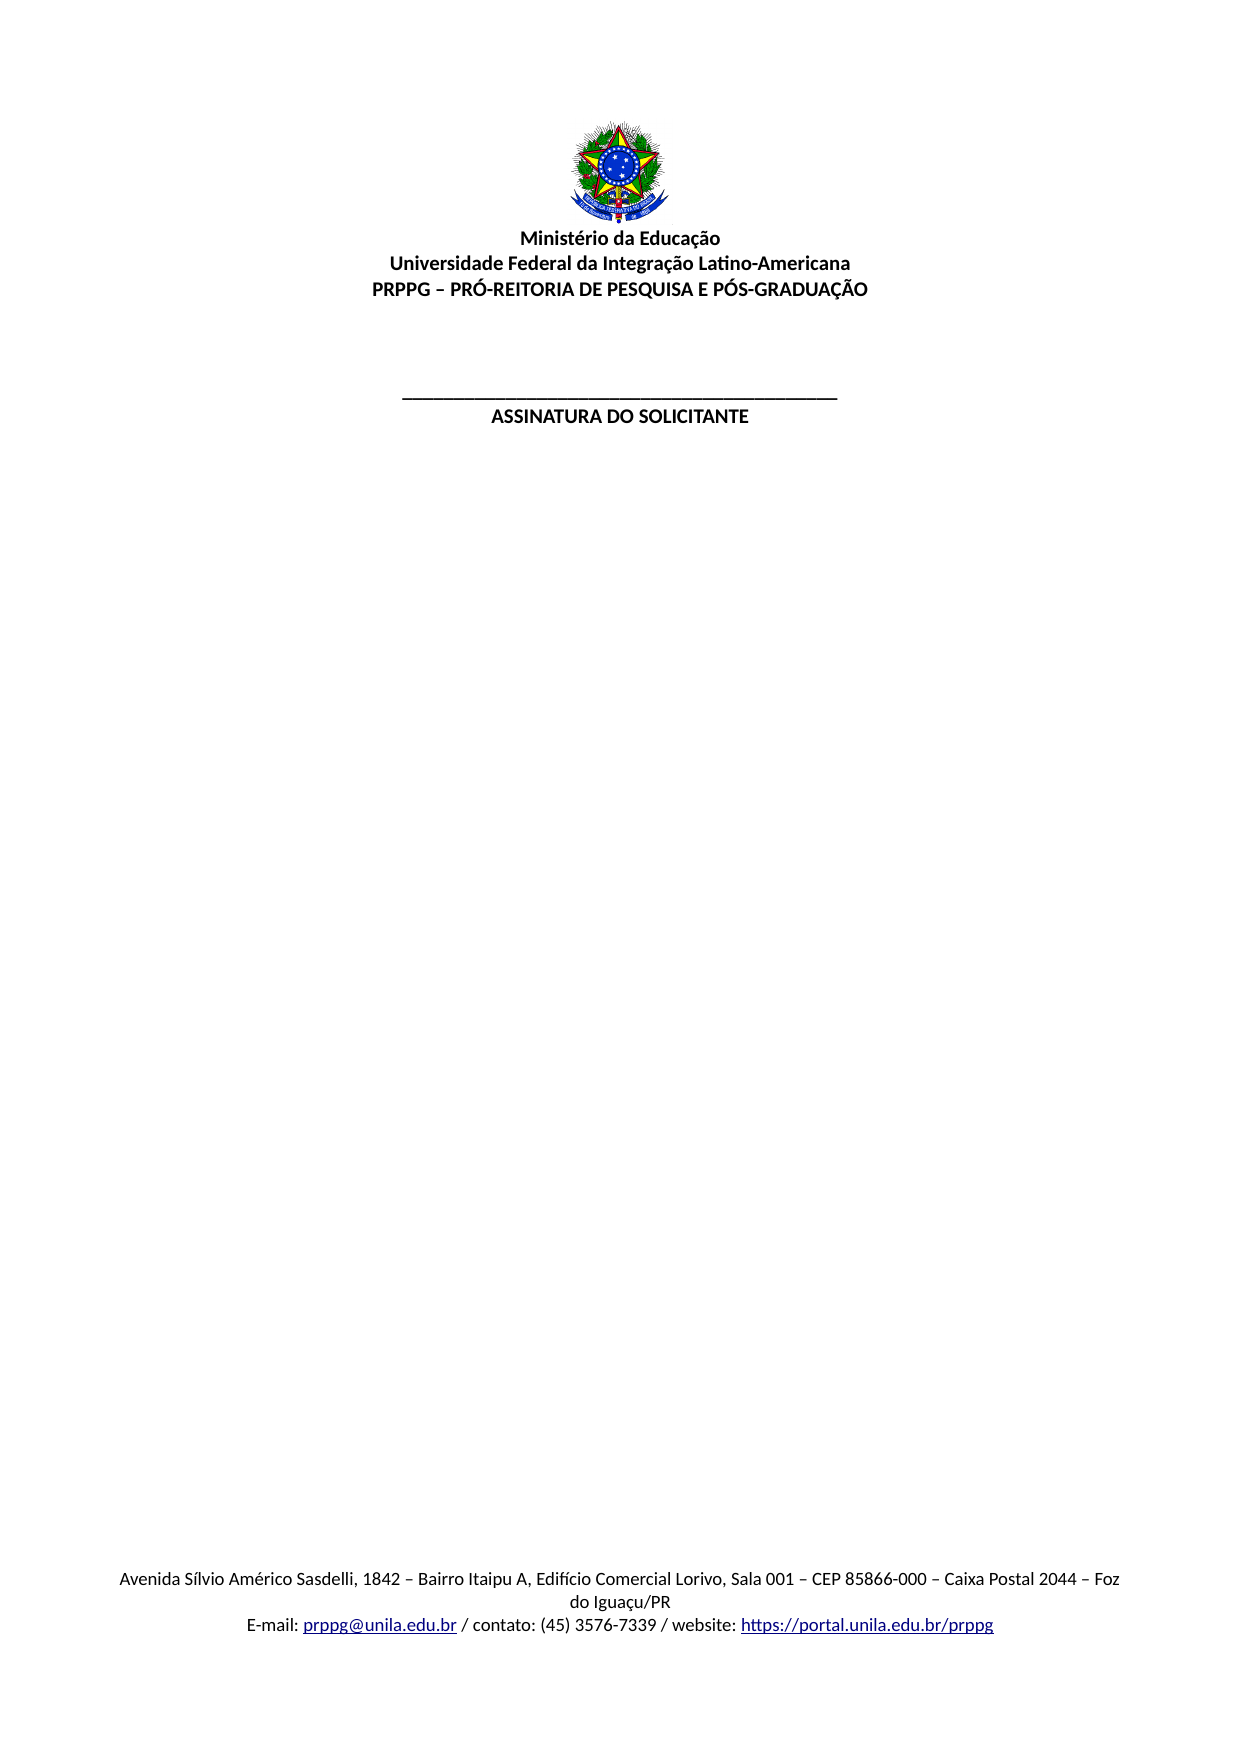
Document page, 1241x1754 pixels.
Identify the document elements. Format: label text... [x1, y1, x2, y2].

text ASSINATURA DO SOLICITANTE [118, 403, 1122, 428]
text __________________________________________ [118, 377, 1122, 403]
